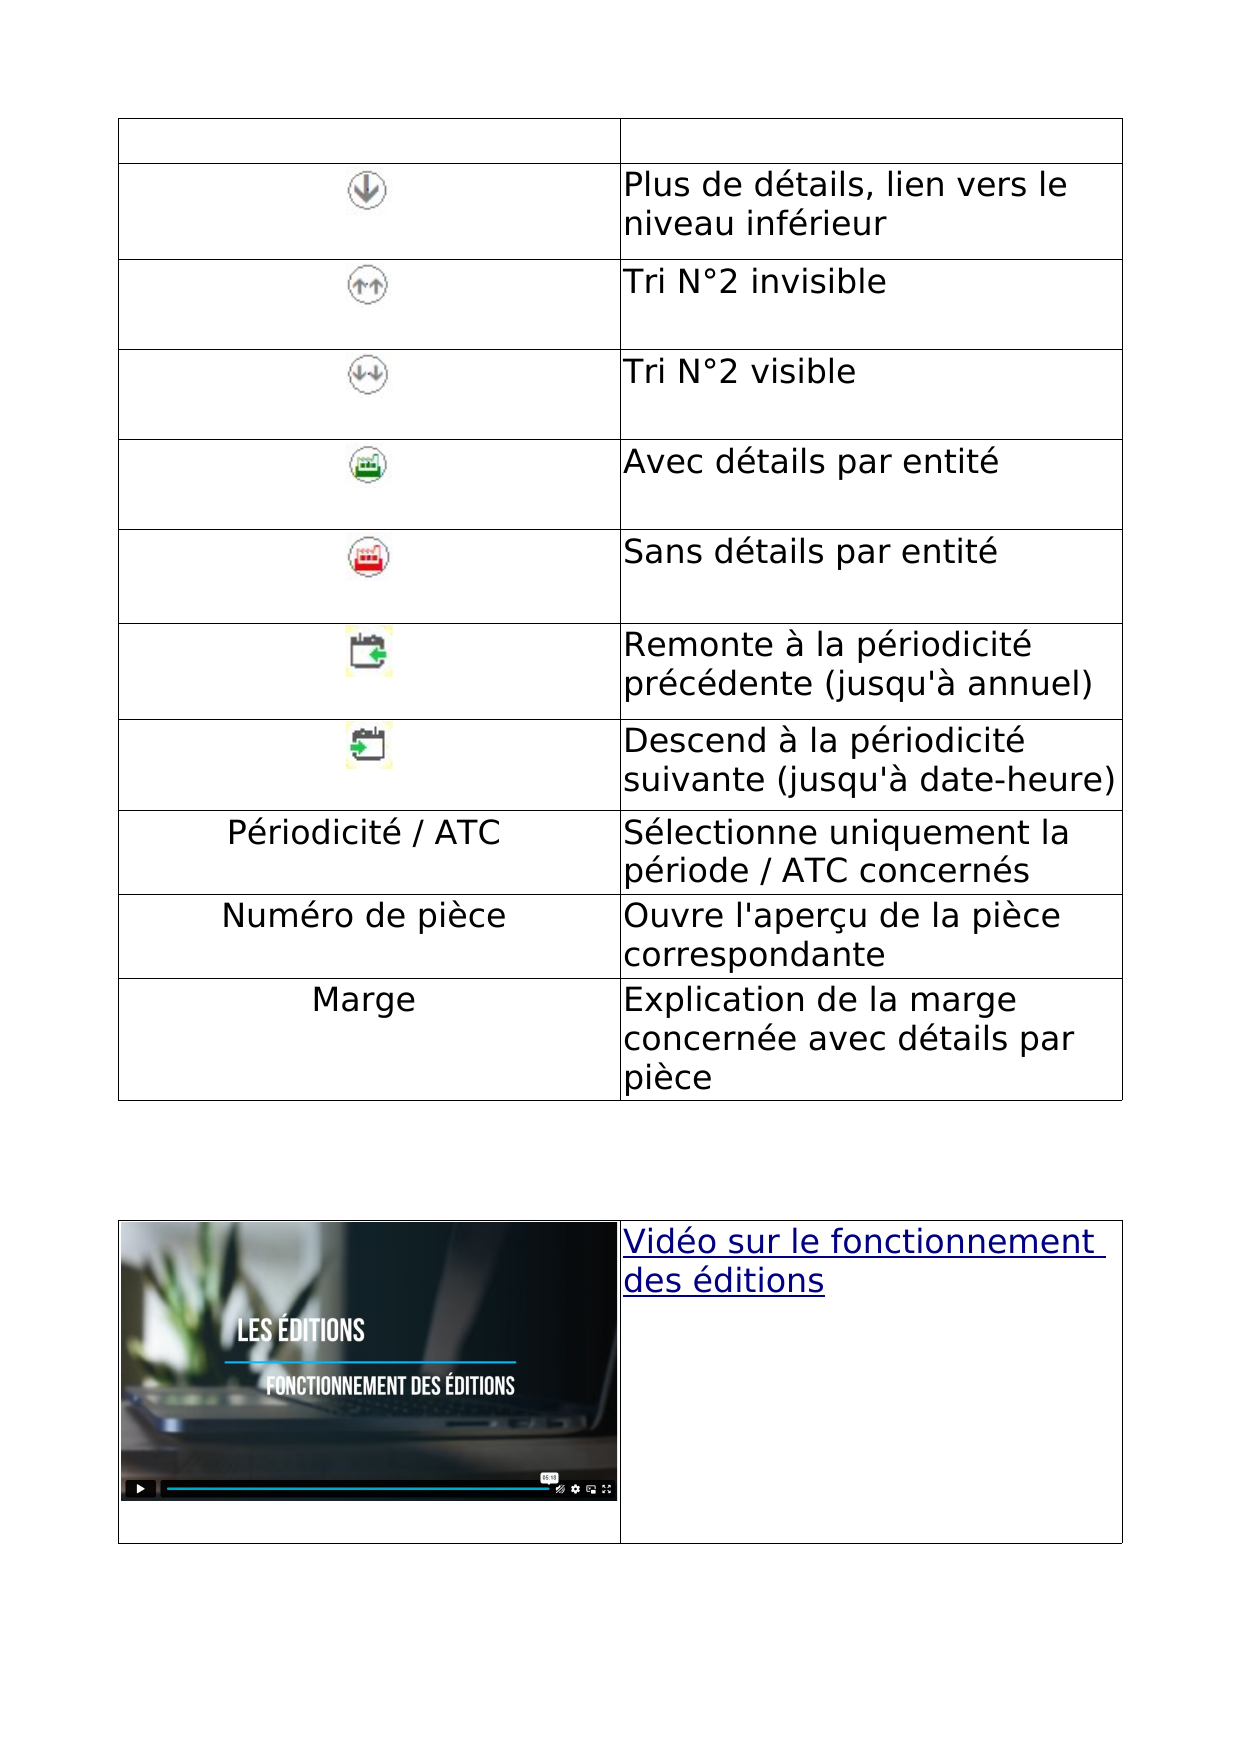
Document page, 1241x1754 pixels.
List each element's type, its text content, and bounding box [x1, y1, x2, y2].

picture [345, 721, 393, 769]
table_cell Tri N°2 invisible [621, 260, 1122, 349]
table_cell [119, 164, 620, 259]
table_cell Tri N°2 visible [621, 350, 1122, 439]
table_cell [119, 440, 620, 529]
table_cell Sélectionne uniquement la période / ATC concernés [621, 811, 1122, 894]
table_cell Ouvre l'aperçu de la pièce correspondante [621, 895, 1122, 977]
table_cell Explication de la marge concernée avec détails par pièce [621, 979, 1122, 1100]
picture [121, 1222, 618, 1501]
table_cell Plus de détails, lien vers le niveau inférieur [621, 164, 1122, 259]
table_cell [621, 119, 1122, 163]
picture [345, 262, 393, 308]
table_cell [119, 350, 620, 439]
table_header [119, 1221, 620, 1542]
picture [345, 625, 393, 677]
table_cell [119, 119, 620, 163]
table_cell Numéro de pièce [119, 895, 620, 977]
table_cell Avec détails par entité [621, 440, 1122, 529]
table_cell Remonte à la périodicité précédente (jusqu'à annuel) [621, 624, 1122, 718]
table_cell Périodicité / ATC [119, 811, 620, 894]
table_cell Marge [119, 979, 620, 1100]
table_cell Sans détails par entité [621, 530, 1122, 623]
table_cell [119, 260, 620, 349]
picture [345, 442, 393, 488]
picture [345, 352, 393, 398]
table_cell [119, 530, 620, 623]
table_header Vidéo sur le fonctionnement des éditions [621, 1221, 1122, 1542]
table_cell [119, 624, 620, 718]
picture [345, 532, 393, 581]
table_cell [119, 720, 620, 810]
picture [345, 166, 393, 218]
table_cell Descend à la périodicité suivante (jusqu'à date-heure) [621, 720, 1122, 810]
